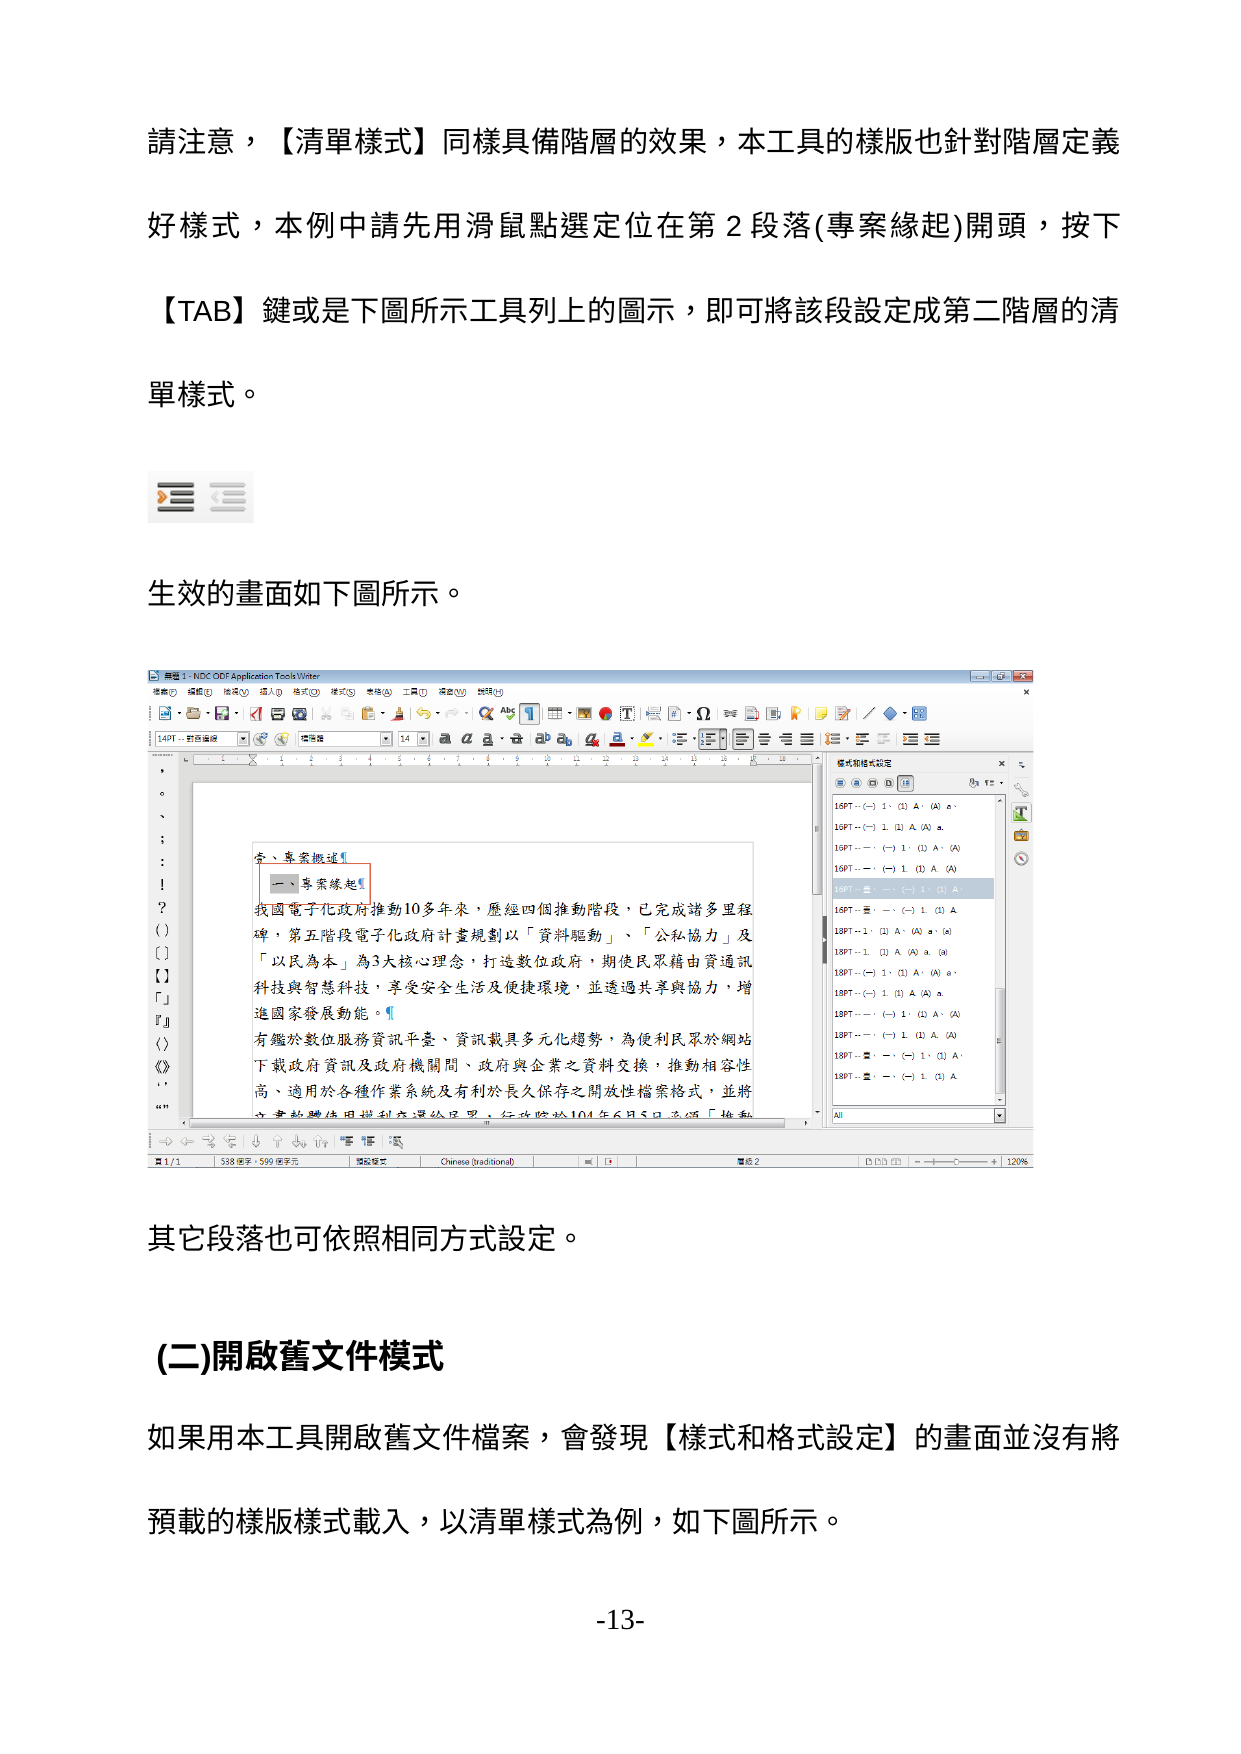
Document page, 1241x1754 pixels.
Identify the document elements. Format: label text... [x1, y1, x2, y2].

picture [147, 471, 254, 523]
text 請注意，【清單樣式】同樣具備階層的效果，本工具的樣版也針對階層定義好樣式，本例中請先用滑鼠點選定位在第2段落(專案緣起)開頭，按下【TAB】鍵或是下圖所示工具列上的圖示，即可將該段設定成第二階層的清單樣式。 [148, 118, 1122, 414]
subtitle 開啟舊文件模式 [118, 1329, 1122, 1378]
text 生效的畫面如下圖所示。 [148, 571, 1122, 613]
text 其它段落也可依照相同方式設定。 [148, 1216, 1122, 1258]
text 如果用本工具開啟舊文件檔案，會發現【樣式和格式設定】的畫面並沒有將預載的樣版樣式載入，以清單樣式為例，如下圖所示。 [148, 1414, 1122, 1541]
picture [147, 670, 1034, 1168]
